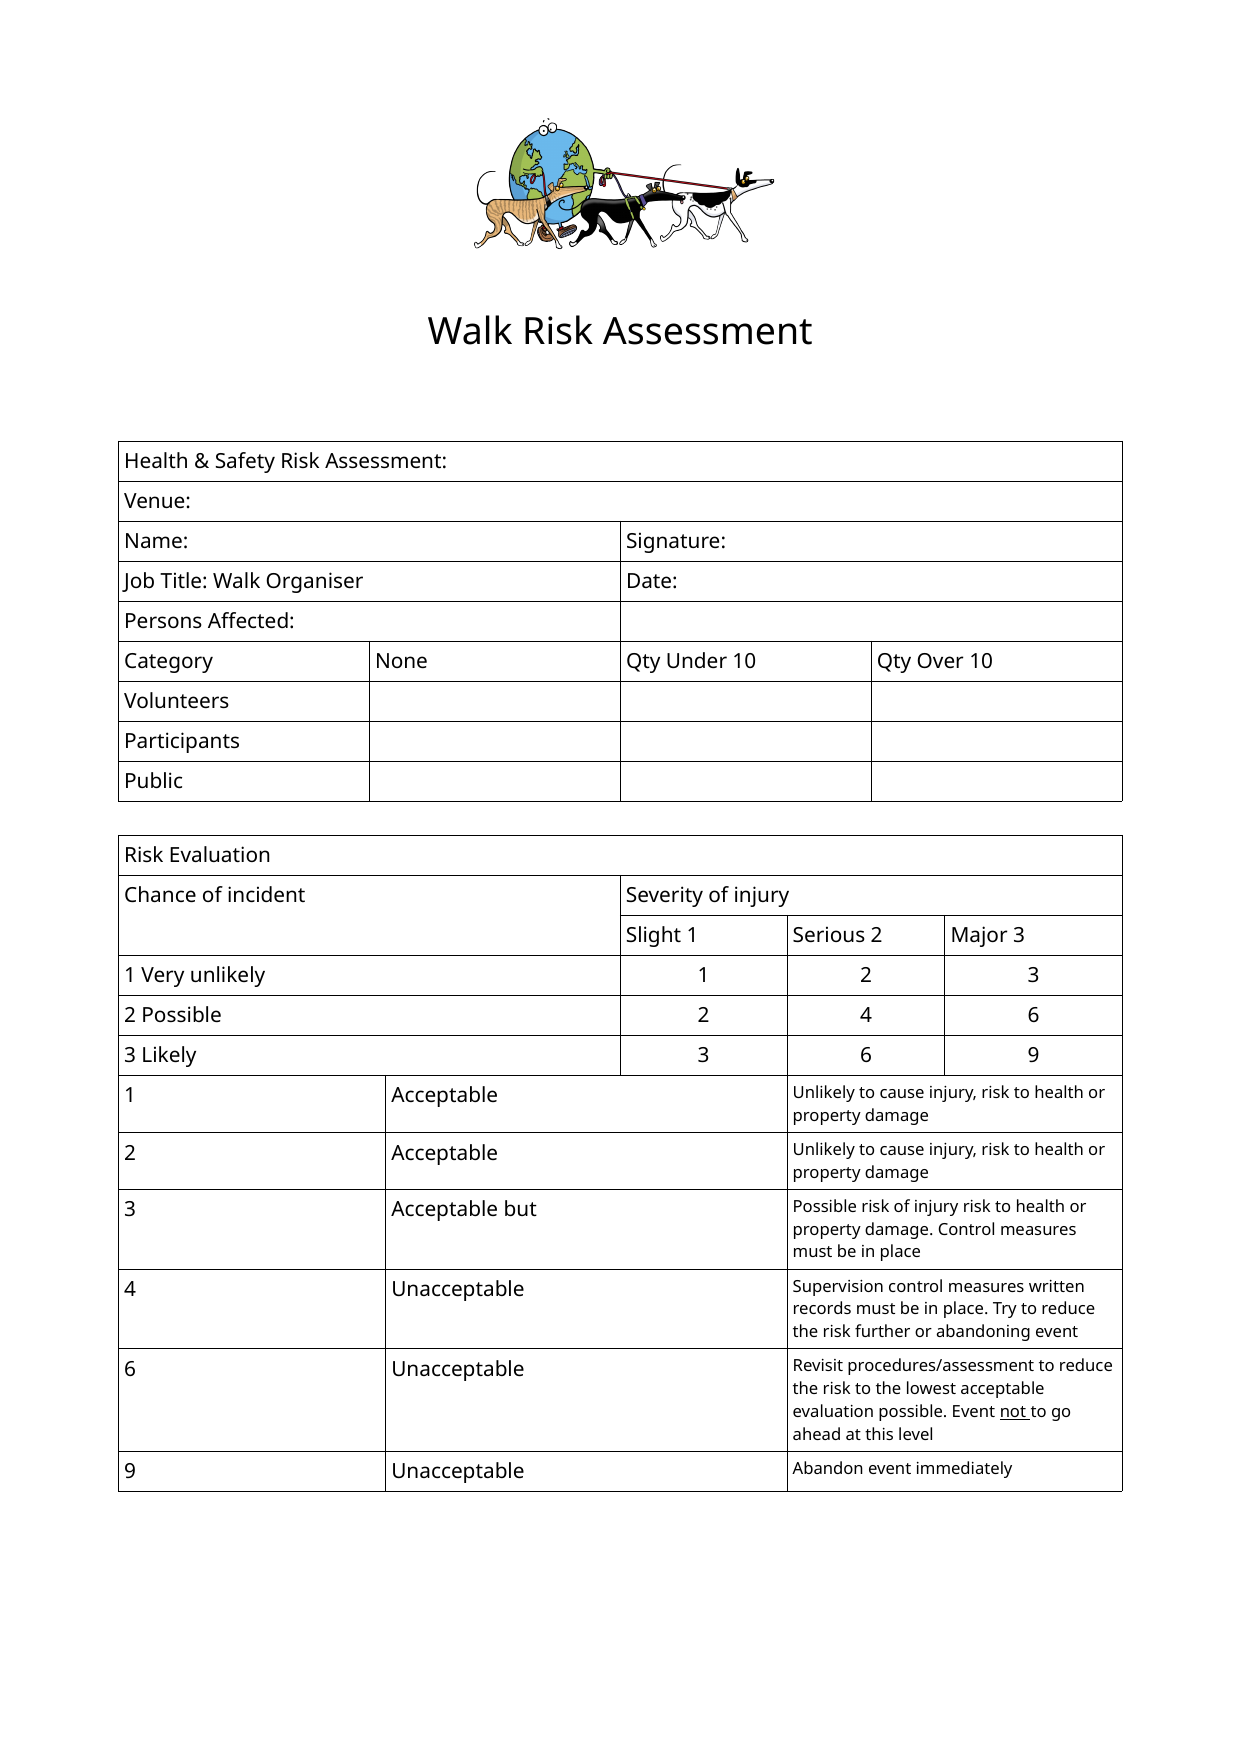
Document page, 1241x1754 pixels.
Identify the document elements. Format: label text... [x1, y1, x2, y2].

table_cell Category [119, 642, 369, 681]
table_cell [621, 682, 871, 721]
table_cell Unlikely to cause injury, risk to health or property damage [788, 1076, 1122, 1132]
table_cell 9 [119, 1452, 385, 1491]
table_cell [370, 722, 620, 761]
table_cell 4 [119, 1270, 385, 1348]
table_cell 2 [788, 956, 944, 995]
table_cell Serious 2 [788, 916, 944, 955]
table_cell Venue: [119, 482, 1122, 521]
table_cell 3 [119, 1190, 385, 1268]
table_cell 6 [119, 1349, 385, 1451]
table_cell Acceptable [386, 1076, 787, 1132]
table_cell [621, 722, 871, 761]
table_cell Unlikely to cause injury, risk to health or property damage [788, 1133, 1122, 1189]
table_cell None [370, 642, 620, 681]
table_cell Unacceptable [386, 1452, 787, 1491]
table_cell 1 [119, 1076, 385, 1132]
table_cell [872, 722, 1122, 761]
table_cell [370, 762, 620, 801]
table_cell Abandon event immediately [788, 1452, 1122, 1491]
table_cell 2 Possible [119, 996, 620, 1035]
table_cell [621, 602, 1122, 641]
table_cell Name: [119, 522, 620, 561]
picture [465, 118, 775, 254]
table_cell Unacceptable [386, 1270, 787, 1348]
table_cell Acceptable [386, 1133, 787, 1189]
table_cell Qty Over 10 [872, 642, 1122, 681]
table_cell Participants [119, 722, 369, 761]
table_cell Supervision control measures written records must be in place. Try to reduce the risk further or abandoning event [788, 1270, 1122, 1348]
table_cell Signature: [621, 522, 1122, 561]
table_cell [872, 762, 1122, 801]
table_cell Persons Affected: [119, 602, 620, 641]
table_cell [370, 682, 620, 721]
table_cell Slight 1 [621, 916, 787, 955]
table_cell 9 [945, 1036, 1122, 1075]
table_cell 6 [945, 996, 1122, 1035]
table_cell 2 [119, 1133, 385, 1189]
table_cell Qty Under 10 [621, 642, 871, 681]
table_cell 3 [621, 1036, 787, 1075]
table_cell [872, 682, 1122, 721]
table_cell 4 [788, 996, 944, 1035]
table_cell Job Title: Walk Organiser [119, 562, 620, 601]
table_cell 2 [621, 996, 787, 1035]
table_cell Acceptable but [386, 1190, 787, 1268]
table_cell Severity of injury [621, 876, 1122, 915]
table_cell Unacceptable [386, 1349, 787, 1451]
table_cell 3 [945, 956, 1122, 995]
text Walk Risk Assessment [118, 304, 1122, 356]
table_cell Date: [621, 562, 1122, 601]
table_header Risk Evaluation [119, 836, 1122, 875]
table_cell Chance of incident [119, 876, 620, 955]
table_cell Public [119, 762, 369, 801]
table_cell 1 Very unlikely [119, 956, 620, 995]
table_cell 1 [621, 956, 787, 995]
table_cell 6 [788, 1036, 944, 1075]
table_cell Possible risk of injury risk to health or property damage. Control measures must be in place [788, 1190, 1122, 1268]
table_cell [621, 762, 871, 801]
table_header Health & Safety Risk Assessment: [119, 442, 1122, 481]
table_cell Revisit procedures/assessment to reduce the risk to the lowest acceptable evaluation possible. Event not to go ahead at this level [788, 1349, 1122, 1451]
table_cell Volunteers [119, 682, 369, 721]
table_cell Major 3 [945, 916, 1122, 955]
table_cell 3 Likely [119, 1036, 620, 1075]
